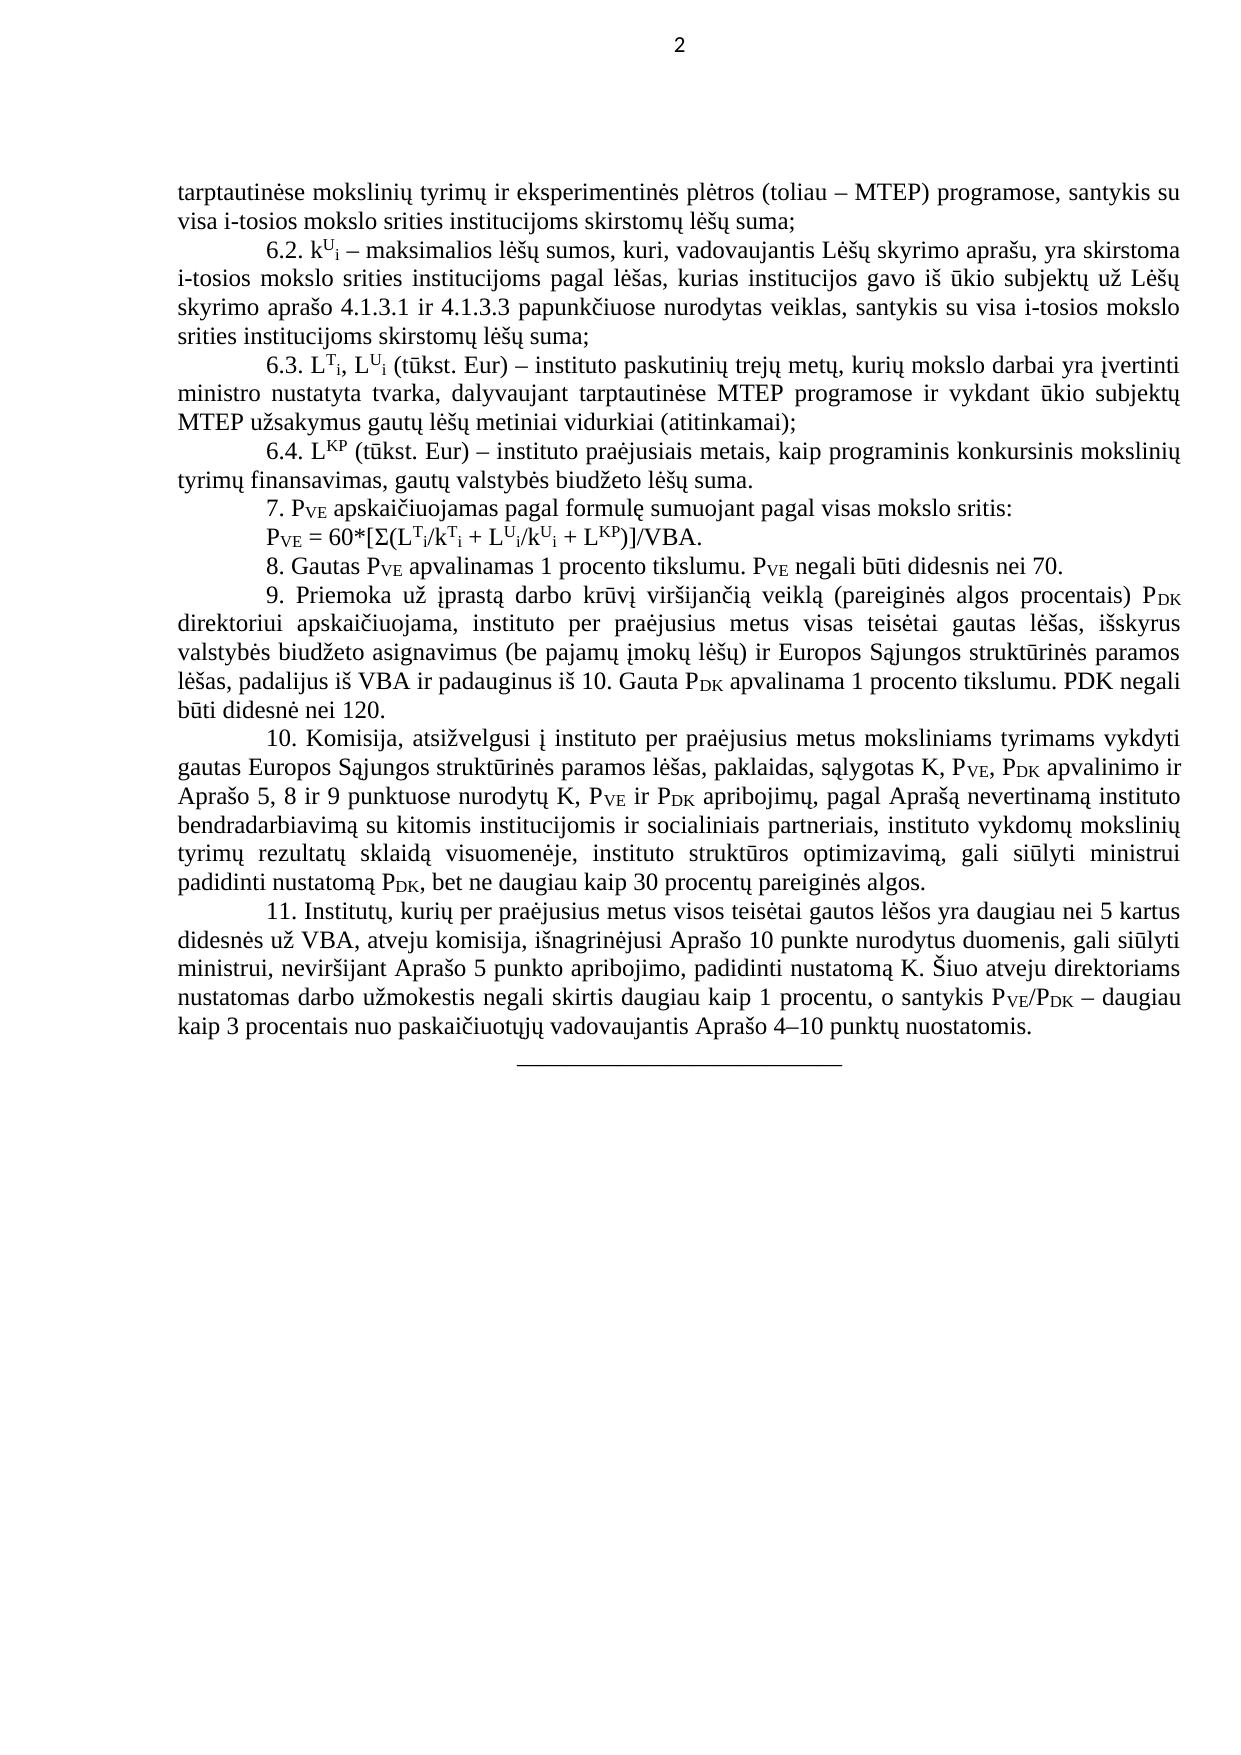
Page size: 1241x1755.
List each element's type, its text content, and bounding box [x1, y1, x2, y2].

text __________________________ [177, 1040, 1181, 1068]
text PVE = 60*[Σ(LTi/kTi + LUi/kUi + LKP)]/VBA. [177, 522, 1181, 551]
text 6.3. LTi, LUi (tūkst. Eur) – instituto paskutinių trejų metų, kurių mokslo darbai yra įvertinti ministro nustatyta tvarka, dalyvaujant tarptautinėse MTEP programose ir vykdant ūkio subjektų MTEP užsakymus gautų lėšų metiniai vidurkiai (atitinkamai); [177, 350, 1181, 436]
text 9. Priemoka už įprastą darbo krūvį viršijančią veiklą (pareiginės algos procentais) PDK direktoriui apskaičiuojama, instituto per praėjusius metus visas teisėtai gautas lėšas, išskyrus valstybės biudžeto asignavimus (be pajamų įmokų lėšų) ir Europos Sąjungos struktūrinės paramos lėšas, padalijus iš VBA ir padauginus iš 10. Gauta PDK apvalinama 1 procento tikslumu. PDK negali būti didesnė nei 120. [177, 580, 1181, 723]
text 6.4. LKP (tūkst. Eur) – instituto praėjusiais metais, kaip programinis konkursinis mokslinių tyrimų finansavimas, gautų valstybės biudžeto lėšų suma. [177, 436, 1181, 493]
text 7. PVE apskaičiuojamas pagal formulę sumuojant pagal visas mokslo sritis: [177, 493, 1181, 522]
text 8. Gautas PVE apvalinamas 1 procento tikslumu. PVE negali būti didesnis nei 70. [177, 551, 1181, 580]
text 10. Komisija, atsižvelgusi į instituto per praėjusius metus moksliniams tyrimams vykdyti gautas Europos Sąjungos struktūrinės paramos lėšas, paklaidas, sąlygotas K, PVE, PDK apvalinimo ir Aprašo 5, 8 ir 9 punktuose nurodytų K, PVE ir PDK apribojimų, pagal Aprašą nevertinamą instituto bendradarbiavimą su kitomis institucijomis ir socialiniais partneriais, instituto vykdomų mokslinių tyrimų rezultatų sklaidą visuomenėje, instituto struktūros optimizavimą, gali siūlyti ministrui padidinti nustatomą PDK, bet ne daugiau kaip 30 procentų pareiginės algos. [177, 723, 1181, 896]
text 6.2. kUi – maksimalios lėšų sumos, kuri, vadovaujantis Lėšų skyrimo aprašu, yra skirstoma i-tosios mokslo srities institucijoms pagal lėšas, kurias institucijos gavo iš ūkio subjektų už Lėšų skyrimo aprašo 4.1.3.1 ir 4.1.3.3 papunkčiuose nurodytas veiklas, santykis su visa i-tosios mokslo srities institucijoms skirstomų lėšų suma; [177, 235, 1181, 350]
text 11. Institutų, kurių per praėjusius metus visos teisėtai gautos lėšos yra daugiau nei 5 kartus didesnės už VBA, atveju komisija, išnagrinėjusi Aprašo 10 punkte nurodytus duomenis, gali siūlyti ministrui, neviršijant Aprašo 5 punkto apribojimo, padidinti nustatomą K. Šiuo atveju direktoriams nustatomas darbo užmokestis negali skirtis daugiau kaip 1 procentu, o santykis PVE/PDK – daugiau kaip 3 procentais nuo paskaičiuotųjų vadovaujantis Aprašo 4–10 punktų nuostatomis. [177, 896, 1181, 1040]
text tarptautinėse mokslinių tyrimų ir eksperimentinės plėtros (toliau – MTEP) programose, santykis su visa i-tosios mokslo srities institucijoms skirstomų lėšų suma; [177, 177, 1181, 235]
